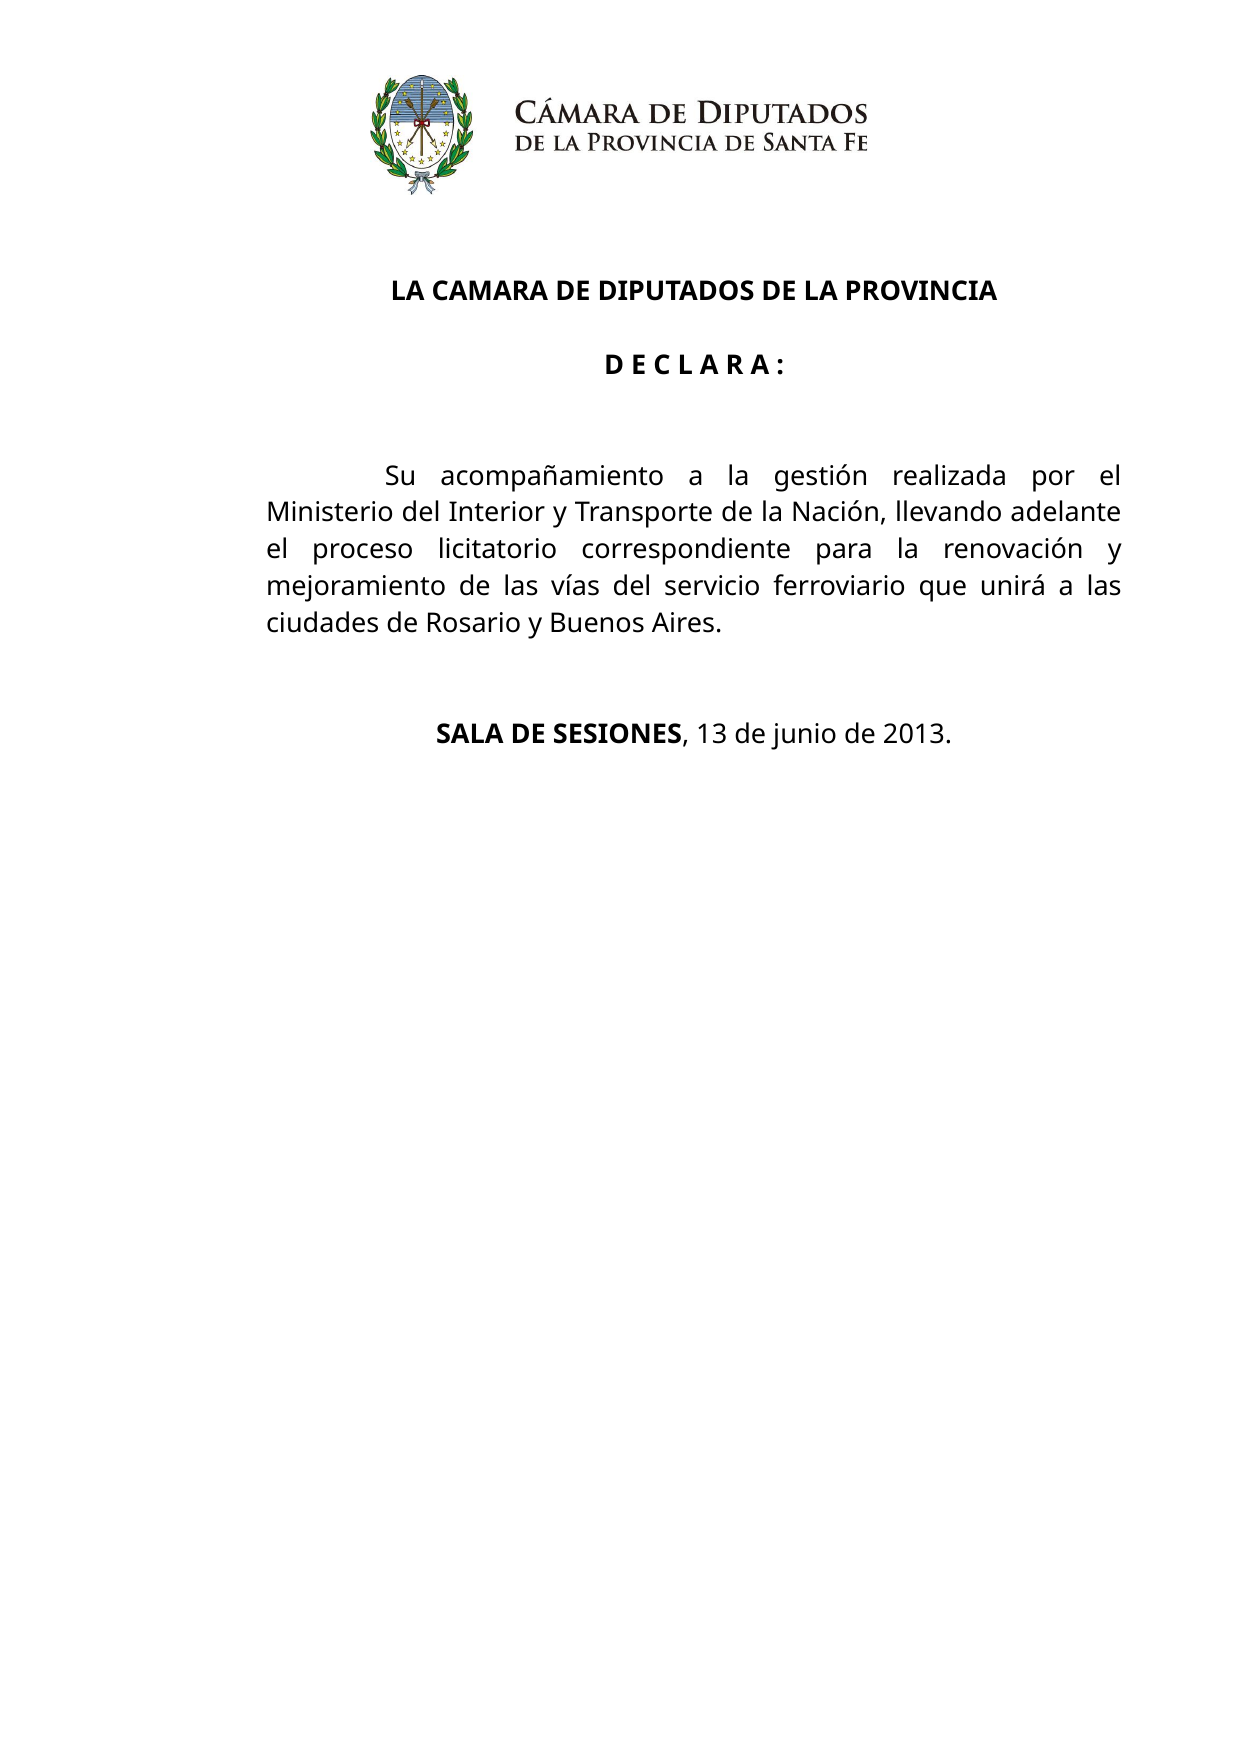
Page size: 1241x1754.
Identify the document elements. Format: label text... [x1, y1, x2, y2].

text LA CAMARA DE DIPUTADOS DE LA PROVINCIA [266, 272, 1122, 308]
text SALA DE SESIONES, 13 de junio de 2013. [266, 714, 1122, 751]
text D E C L A R A : [266, 345, 1122, 382]
text Su acompañamiento a la gestión realizada por el Ministerio del Interior y Transporte de la Nación, llevando adelante el proceso licitatorio correspondiente para la renovación y mejoramiento de las vías del servicio ferroviario que unirá a las ciudades de Rosario y Buenos Aires. [266, 456, 1122, 640]
picture [370, 75, 868, 199]
